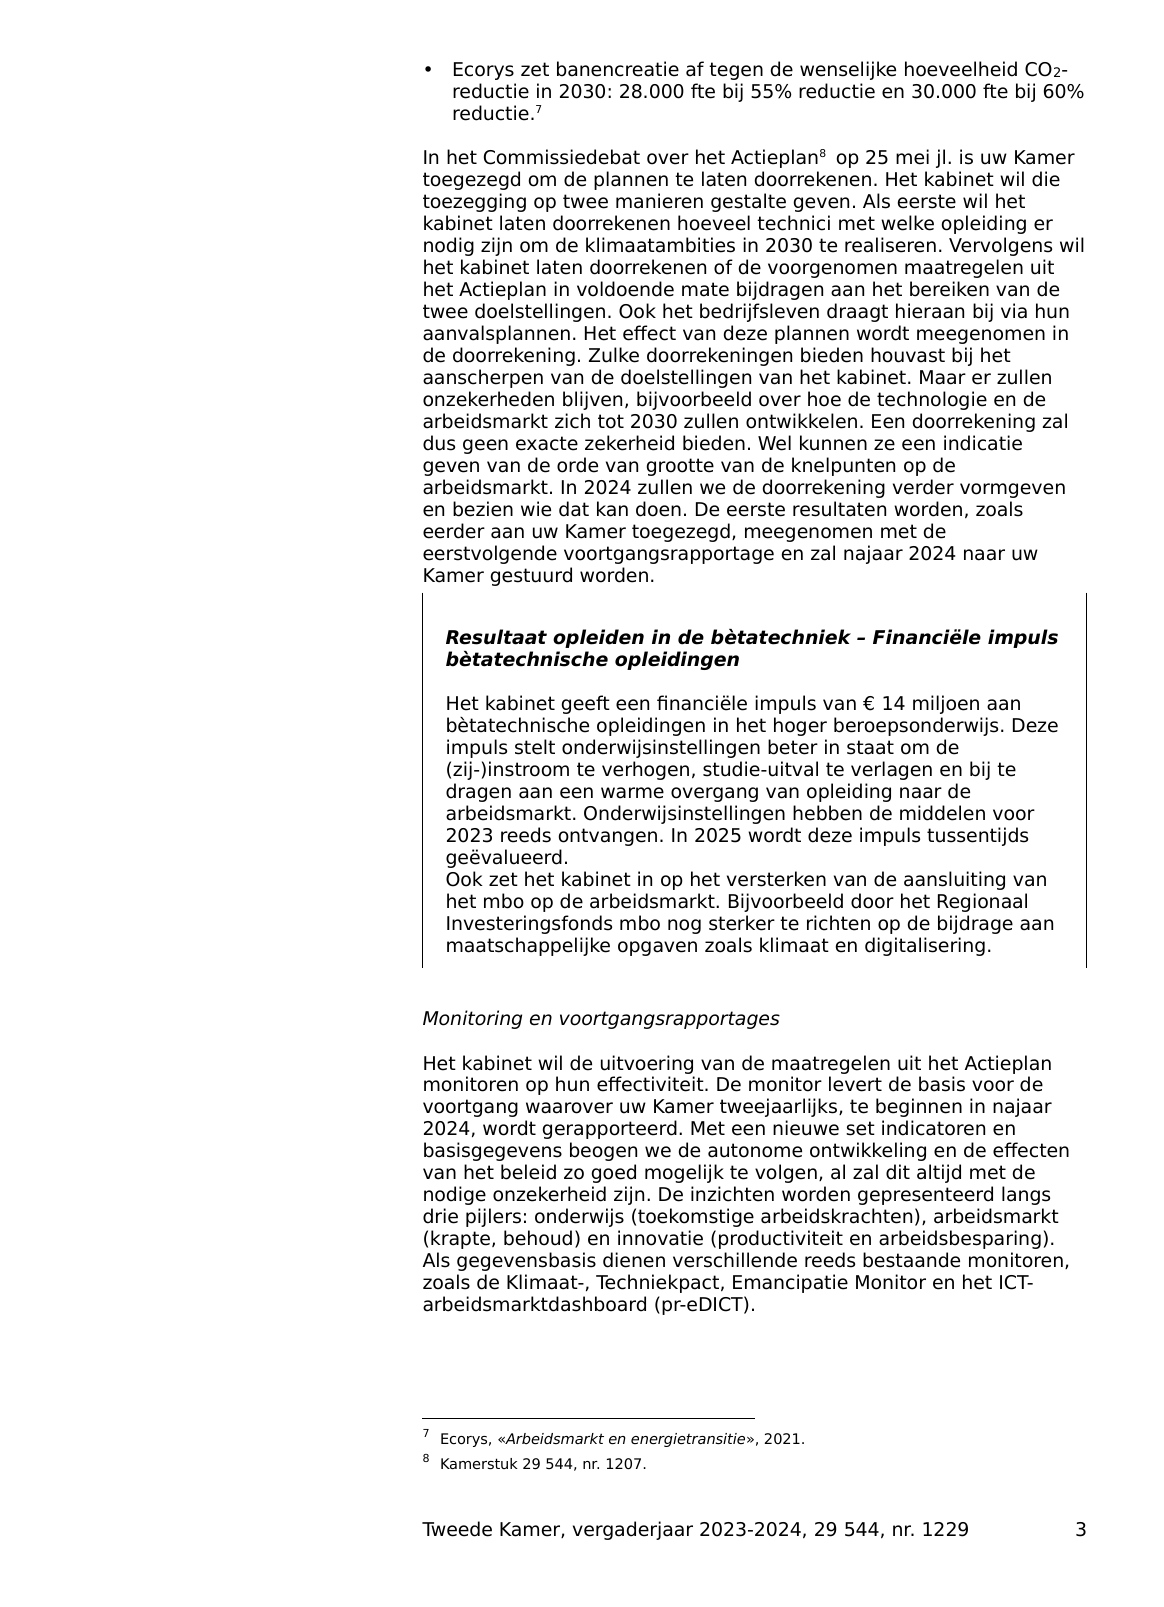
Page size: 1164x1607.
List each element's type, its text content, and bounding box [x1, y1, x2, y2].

text • Ecorys zet banencreatie af tegen de wenselijke hoeveelheid CO2-reductie in 2030: 28.000 fte bij 55% reductie en 30.000 fte bij 60% reductie. [422, 59, 1087, 125]
text Ecorys, «Arbeidsmarkt en energietransitie», 2021. [422, 1427, 1087, 1449]
text Kamerstuk 29 544, nr. 1207. [422, 1452, 1087, 1474]
subtitle Monitoring en voortgangsrapportages [422, 1008, 1087, 1030]
text Het kabinet wil de uitvoering van de maatregelen uit het Actieplan monitoren op hun effectiviteit. De monitor levert de basis voor de voortgang waarover uw Kamer tweejaarlijks, te beginnen in najaar 2024, wordt gerapporteerd. Met een nieuwe set indicatoren en basisgegevens beogen we de autonome ontwikkeling en de effecten van het beleid zo goed mogelijk te volgen, al zal dit altijd met de nodige onzekerheid zijn. De inzichten worden gepresenteerd langs drie pijlers: onderwijs (toekomstige arbeidskrachten), arbeidsmarkt (krapte, behoud) en innovatie (productiviteit en arbeidsbesparing). Als gegevensbasis dienen verschillende reeds bestaande monitoren, zoals de Klimaat-, Techniekpact, Emancipatie Monitor en het ICT-arbeidsmarktdashboard (pr-eDICT). [422, 1052, 1087, 1316]
table_header Resultaat opleiden in de bètatechniek – Financiële impuls bètatechnische opleidingen Het kabinet geeft een financiële impuls van € 14 miljoen aan bètatechnische opleidingen in het hoger beroepsonderwijs. Deze impuls stelt onderwijsinstellingen beter in staat om de (zij-)instroom te verhogen, studie-uitval te verlagen en bij te dragen aan een warme overgang van opleiding naar de arbeidsmarkt. Onderwijsinstellingen hebben de middelen voor 2023 reeds ontvangen. In 2025 wordt deze impuls tussentijds geëvalueerd. Ook zet het kabinet in op het versterken van de aansluiting van het mbo op de arbeidsmarkt. Bijvoorbeeld door het Regionaal Investeringsfonds mbo nog sterker te richten op de bijdrage aan maatschappelijke opgaven zoals klimaat en digitalisering. [423, 593, 1086, 968]
text In het Commissiedebat over het Actieplan op 25 mei jl. is uw Kamer toegezegd om de plannen te laten doorrekenen. Het kabinet wil die toezegging op twee manieren gestalte geven. Als eerste wil het kabinet laten doorrekenen hoeveel technici met welke opleiding er nodig zijn om de klimaatambities in 2030 te realiseren. Vervolgens wil het kabinet laten doorrekenen of de voorgenomen maatregelen uit het Actieplan in voldoende mate bijdragen aan het bereiken van de twee doelstellingen. Ook het bedrijfsleven draagt hieraan bij via hun aanvalsplannen. Het effect van deze plannen wordt meegenomen in de doorrekening. Zulke doorrekeningen bieden houvast bij het aanscherpen van de doelstellingen van het kabinet. Maar er zullen onzekerheden blijven, bijvoorbeeld over hoe de technologie en de arbeidsmarkt zich tot 2030 zullen ontwikkelen. Een doorrekening zal dus geen exacte zekerheid bieden. Wel kunnen ze een indicatie geven van de orde van grootte van de knelpunten op de arbeidsmarkt. In 2024 zullen we de doorrekening verder vormgeven en bezien wie dat kan doen. De eerste resultaten worden, zoals eerder aan uw Kamer toegezegd, meegenomen met de eerstvolgende voortgangsrapportage en zal najaar 2024 naar uw Kamer gestuurd worden. [422, 147, 1087, 587]
